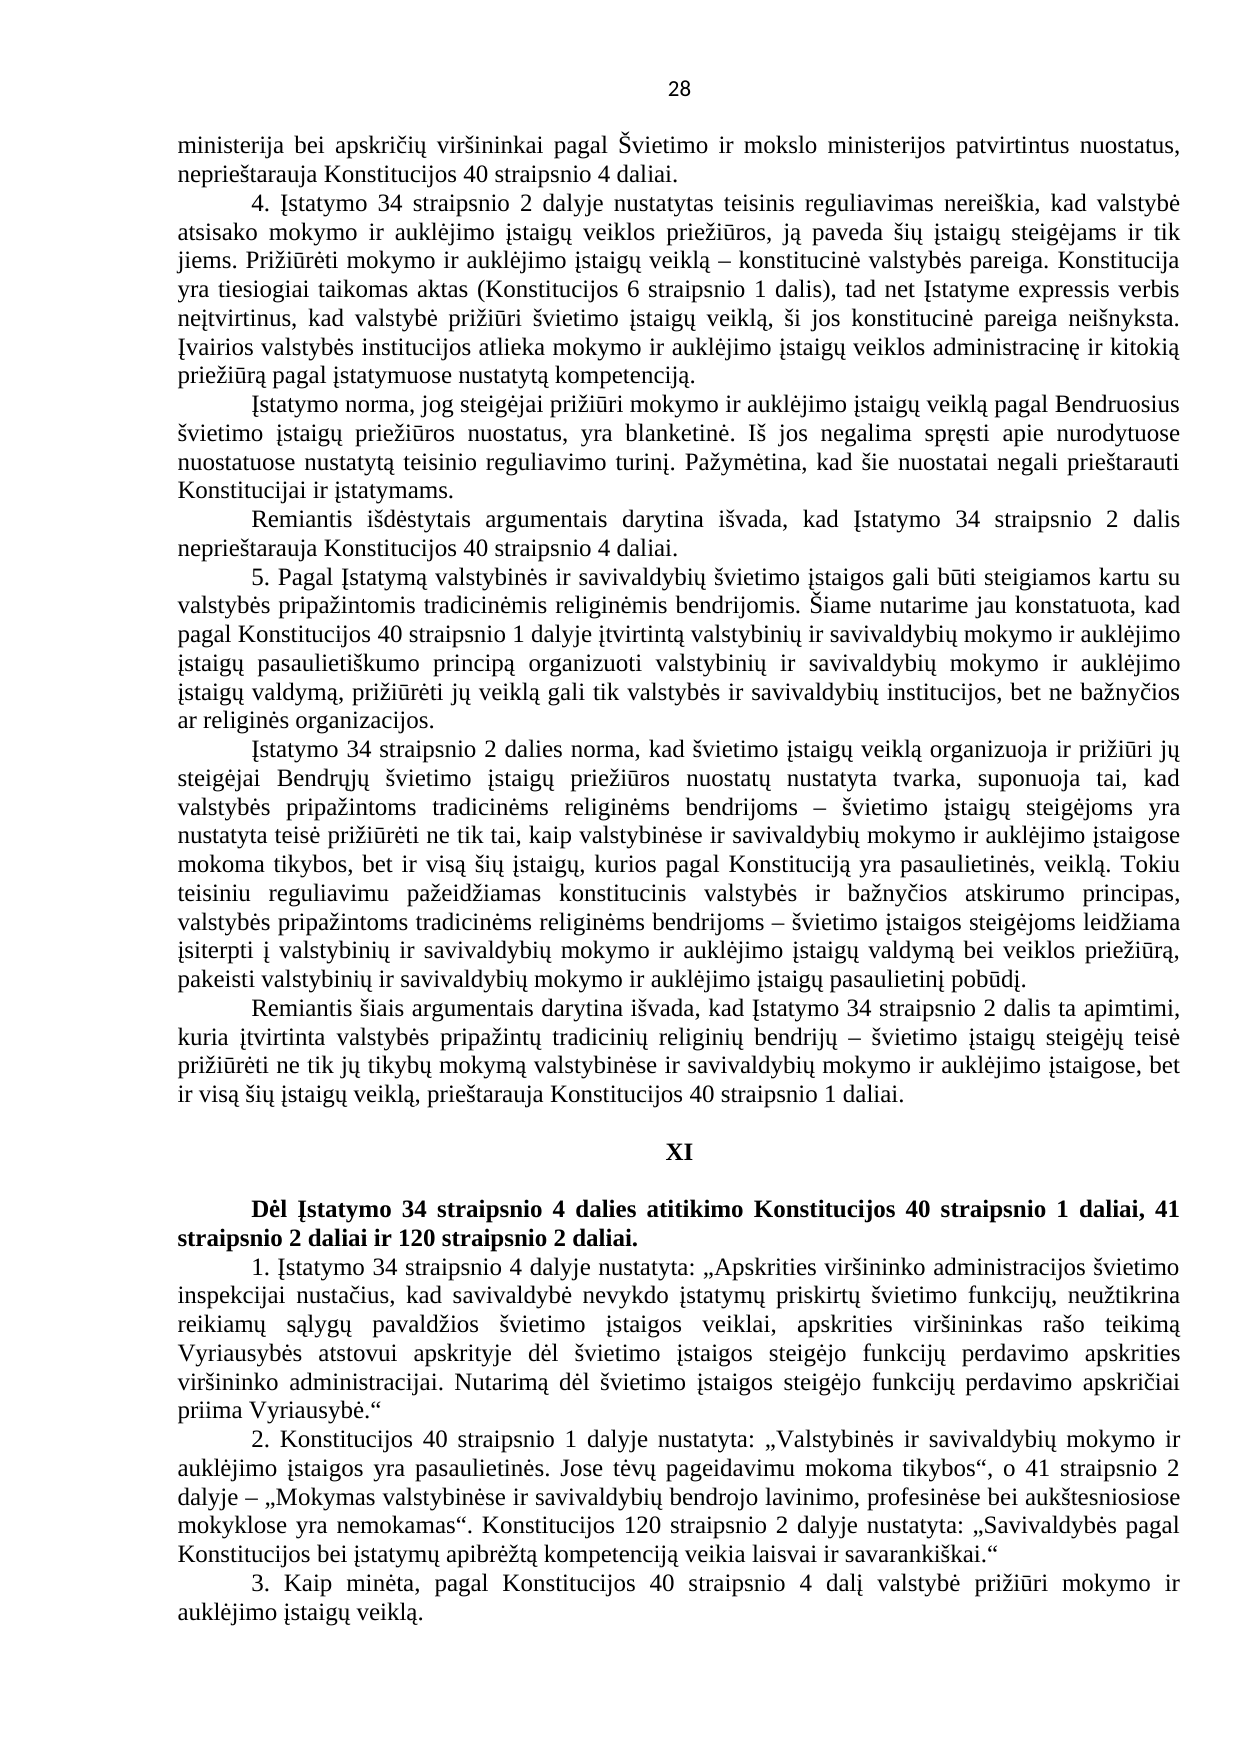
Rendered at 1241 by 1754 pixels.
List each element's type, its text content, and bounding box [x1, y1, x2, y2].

text Remiantis išdėstytais argumentais darytina išvada, kad Įstatymo 34 straipsnio 2 dalis neprieštarauja Konstitucijos 40 straipsnio 4 daliai. [177, 504, 1181, 562]
text Įstatymo norma, jog steigėjai prižiūri mokymo ir auklėjimo įstaigų veiklą pagal Bendruosius švietimo įstaigų priežiūros nuostatus, yra blanketinė. Iš jos negalima spręsti apie nurodytuose nuostatuose nustatytą teisinio reguliavimo turinį. Pažymėtina, kad šie nuostatai negali prieštarauti Konstitucijai ir įstatymams. [177, 389, 1181, 504]
text 4. Įstatymo 34 straipsnio 2 dalyje nustatytas teisinis reguliavimas nereiškia, kad valstybė atsisako mokymo ir auklėjimo įstaigų veiklos priežiūros, ją paveda šių įstaigų steigėjams ir tik jiems. Prižiūrėti mokymo ir auklėjimo įstaigų veiklą – konstitucinė valstybės pareiga. Konstitucija yra tiesiogiai taikomas aktas (Konstitucijos 6 straipsnio 1 dalis), tad net Įstatyme expressis verbis neįtvirtinus, kad valstybė prižiūri švietimo įstaigų veiklą, ši jos konstitucinė pareiga neišnyksta. Įvairios valstybės institucijos atlieka mokymo ir auklėjimo įstaigų veiklos administracinę ir kitokią priežiūrą pagal įstatymuose nustatytą kompetenciją. [177, 188, 1181, 389]
text 3. Kaip minėta, pagal Konstitucijos 40 straipsnio 4 dalį valstybė prižiūri mokymo ir auklėjimo įstaigų veiklą. [177, 1568, 1181, 1626]
text 2. Konstitucijos 40 straipsnio 1 dalyje nustatyta: „Valstybinės ir savivaldybių mokymo ir auklėjimo įstaigos yra pasaulietinės. Jose tėvų pageidavimu mokoma tikybos“, o 41 straipsnio 2 dalyje – „Mokymas valstybinėse ir savivaldybių bendrojo lavinimo, profesinėse bei aukštesniosiose mokyklose yra nemokamas“. Konstitucijos 120 straipsnio 2 dalyje nustatyta: „Savivaldybės pagal Konstitucijos bei įstatymų apibrėžtą kompetenciją veikia laisvai ir savarankiškai.“ [177, 1424, 1181, 1568]
text 5. Pagal Įstatymą valstybinės ir savivaldybių švietimo įstaigos gali būti steigiamos kartu su valstybės pripažintomis tradicinėmis religinėmis bendrijomis. Šiame nutarime jau konstatuota, kad pagal Konstitucijos 40 straipsnio 1 dalyje įtvirtintą valstybinių ir savivaldybių mokymo ir auklėjimo įstaigų pasaulietiškumo principą organizuoti valstybinių ir savivaldybių mokymo ir auklėjimo įstaigų valdymą, prižiūrėti jų veiklą gali tik valstybės ir savivaldybių institucijos, bet ne bažnyčios ar religinės organizacijos. [177, 562, 1181, 734]
text XI [177, 1137, 1181, 1166]
text Įstatymo 34 straipsnio 2 dalies norma, kad švietimo įstaigų veiklą organizuoja ir prižiūri jų steigėjai Bendrųjų švietimo įstaigų priežiūros nuostatų nustatyta tvarka, suponuoja tai, kad valstybės pripažintoms tradicinėms religinėms bendrijoms – švietimo įstaigų steigėjoms yra nustatyta teisė prižiūrėti ne tik tai, kaip valstybinėse ir savivaldybių mokymo ir auklėjimo įstaigose mokoma tikybos, bet ir visą šių įstaigų, kurios pagal Konstituciją yra pasaulietinės, veiklą. Tokiu teisiniu reguliavimu pažeidžiamas konstitucinis valstybės ir bažnyčios atskirumo principas, valstybės pripažintoms tradicinėms religinėms bendrijoms – švietimo įstaigos steigėjoms leidžiama įsiterpti į valstybinių ir savivaldybių mokymo ir auklėjimo įstaigų valdymą bei veiklos priežiūrą, pakeisti valstybinių ir savivaldybių mokymo ir auklėjimo įstaigų pasaulietinį pobūdį. [177, 734, 1181, 993]
text 1. Įstatymo 34 straipsnio 4 dalyje nustatyta: „Apskrities viršininko administracijos švietimo inspekcijai nustačius, kad savivaldybė nevykdo įstatymų priskirtų švietimo funkcijų, neužtikrina reikiamų sąlygų pavaldžios švietimo įstaigos veiklai, apskrities viršininkas rašo teikimą Vyriausybės atstovui apskrityje dėl švietimo įstaigos steigėjo funkcijų perdavimo apskrities viršininko administracijai. Nutarimą dėl švietimo įstaigos steigėjo funkcijų perdavimo apskričiai priima Vyriausybė.“ [177, 1252, 1181, 1424]
text Remiantis šiais argumentais darytina išvada, kad Įstatymo 34 straipsnio 2 dalis ta apimtimi, kuria įtvirtinta valstybės pripažintų tradicinių religinių bendrijų – švietimo įstaigų steigėjų teisė prižiūrėti ne tik jų tikybų mokymą valstybinėse ir savivaldybių mokymo ir auklėjimo įstaigose, bet ir visą šių įstaigų veiklą, prieštarauja Konstitucijos 40 straipsnio 1 daliai. [177, 993, 1181, 1108]
text Dėl Įstatymo 34 straipsnio 4 dalies atitikimo Konstitucijos 40 straipsnio 1 daliai, 41 straipsnio 2 daliai ir 120 straipsnio 2 daliai. [177, 1194, 1181, 1252]
text ministerija bei apskričių viršininkai pagal Švietimo ir mokslo ministerijos patvirtintus nuostatus, neprieštarauja Konstitucijos 40 straipsnio 4 daliai. [177, 131, 1181, 188]
